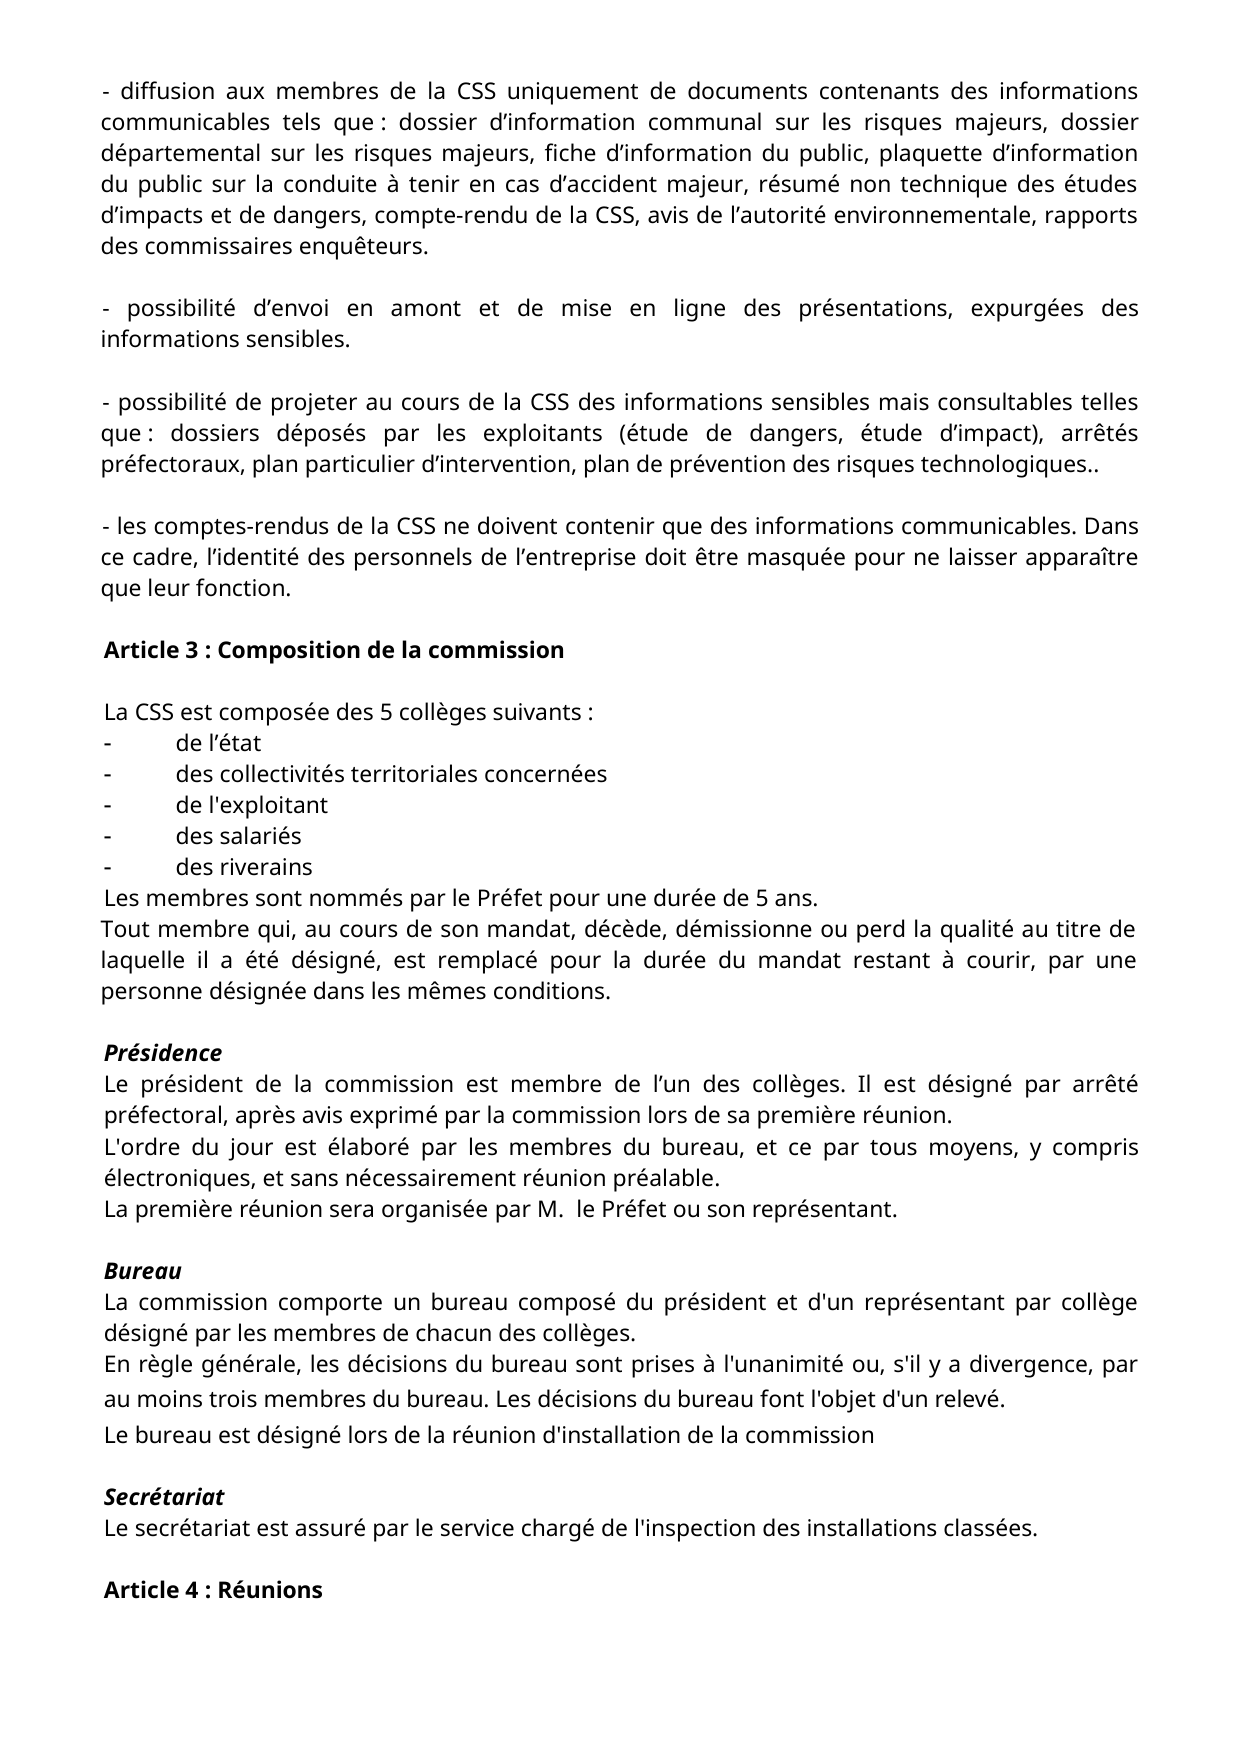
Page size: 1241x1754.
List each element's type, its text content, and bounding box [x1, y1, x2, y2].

text Tout membre qui, au cours de son mandat, décède, démissionne ou perd la qualité au titre de laquelle il a été désigné, est remplacé pour la durée du mandat restant à courir, par une personne désignée dans les mêmes conditions. [100, 913, 1138, 1006]
text La CSS est composée des 5 collèges suivants : [103, 696, 1140, 727]
text - diffusion aux membres de la CSS uniquement de documents contenants des informations communicables tels que : dossier d’information communal sur les risques majeurs, dossier départemental sur les risques majeurs, fiche d’information du public, plaquette d’information du public sur la conduite à tenir en cas d’accident majeur, résumé non technique des études d’impacts et de dangers, compte-rendu de la CSS, avis de l’autorité environnementale, rapports des commissaires enquêteurs. [100, 75, 1140, 261]
text - possibilité de projeter au cours de la CSS des informations sensibles mais consultables telles que : dossiers déposés par les exploitants (étude de dangers, étude d’impact), arrêtés préfectoraux, plan particulier d’intervention, plan de prévention des risques technologiques.. [100, 385, 1140, 478]
text En règle générale, les décisions du bureau sont prises à l'unanimité ou, s'il y a divergence, par au moins trois membres du bureau. Les décisions du bureau font l'objet d'un relevé. [103, 1348, 1140, 1414]
text Présidence [103, 1037, 1140, 1068]
list des riverains [103, 851, 1140, 882]
list de l’état [103, 727, 1140, 758]
text L'ordre du jour est élaboré par les membres du bureau, et ce par tous moyens, y compris électroniques, et sans nécessairement réunion préalable. [103, 1130, 1140, 1192]
text Bureau [103, 1254, 1140, 1286]
text Article 3 : Composition de la commission [103, 634, 1140, 665]
text Le président de la commission est membre de l’un des collèges. Il est désigné par arrêté préfectoral, après avis exprimé par la commission lors de sa première réunion. [103, 1068, 1140, 1130]
list des salariés [103, 820, 1140, 851]
text Le secrétariat est assuré par le service chargé de l'inspection des installations classées. [103, 1512, 1140, 1543]
text La première réunion sera organisée par M. le Préfet ou son représentant. [103, 1192, 1140, 1223]
text La commission comporte un bureau composé du président et d'un représentant par collège désigné par les membres de chacun des collèges. [103, 1286, 1140, 1348]
list des collectivités territoriales concernées [103, 758, 1140, 789]
text Les membres sont nommés par le Préfet pour une durée de 5 ans. [103, 882, 1140, 913]
text Le bureau est désigné lors de la réunion d'installation de la commission [103, 1419, 1140, 1450]
text Article 4 : Réunions [103, 1574, 1140, 1605]
text - possibilité d’envoi en amont et de mise en ligne des présentations, expurgées des informations sensibles. [100, 292, 1140, 354]
text - les comptes-rendus de la CSS ne doivent contenir que des informations communicables. Dans ce cadre, l’identité des personnels de l’entreprise doit être masquée pour ne laisser apparaître que leur fonction. [100, 509, 1140, 603]
text Secrétariat [103, 1481, 1140, 1512]
list de l'exploitant [103, 789, 1140, 820]
